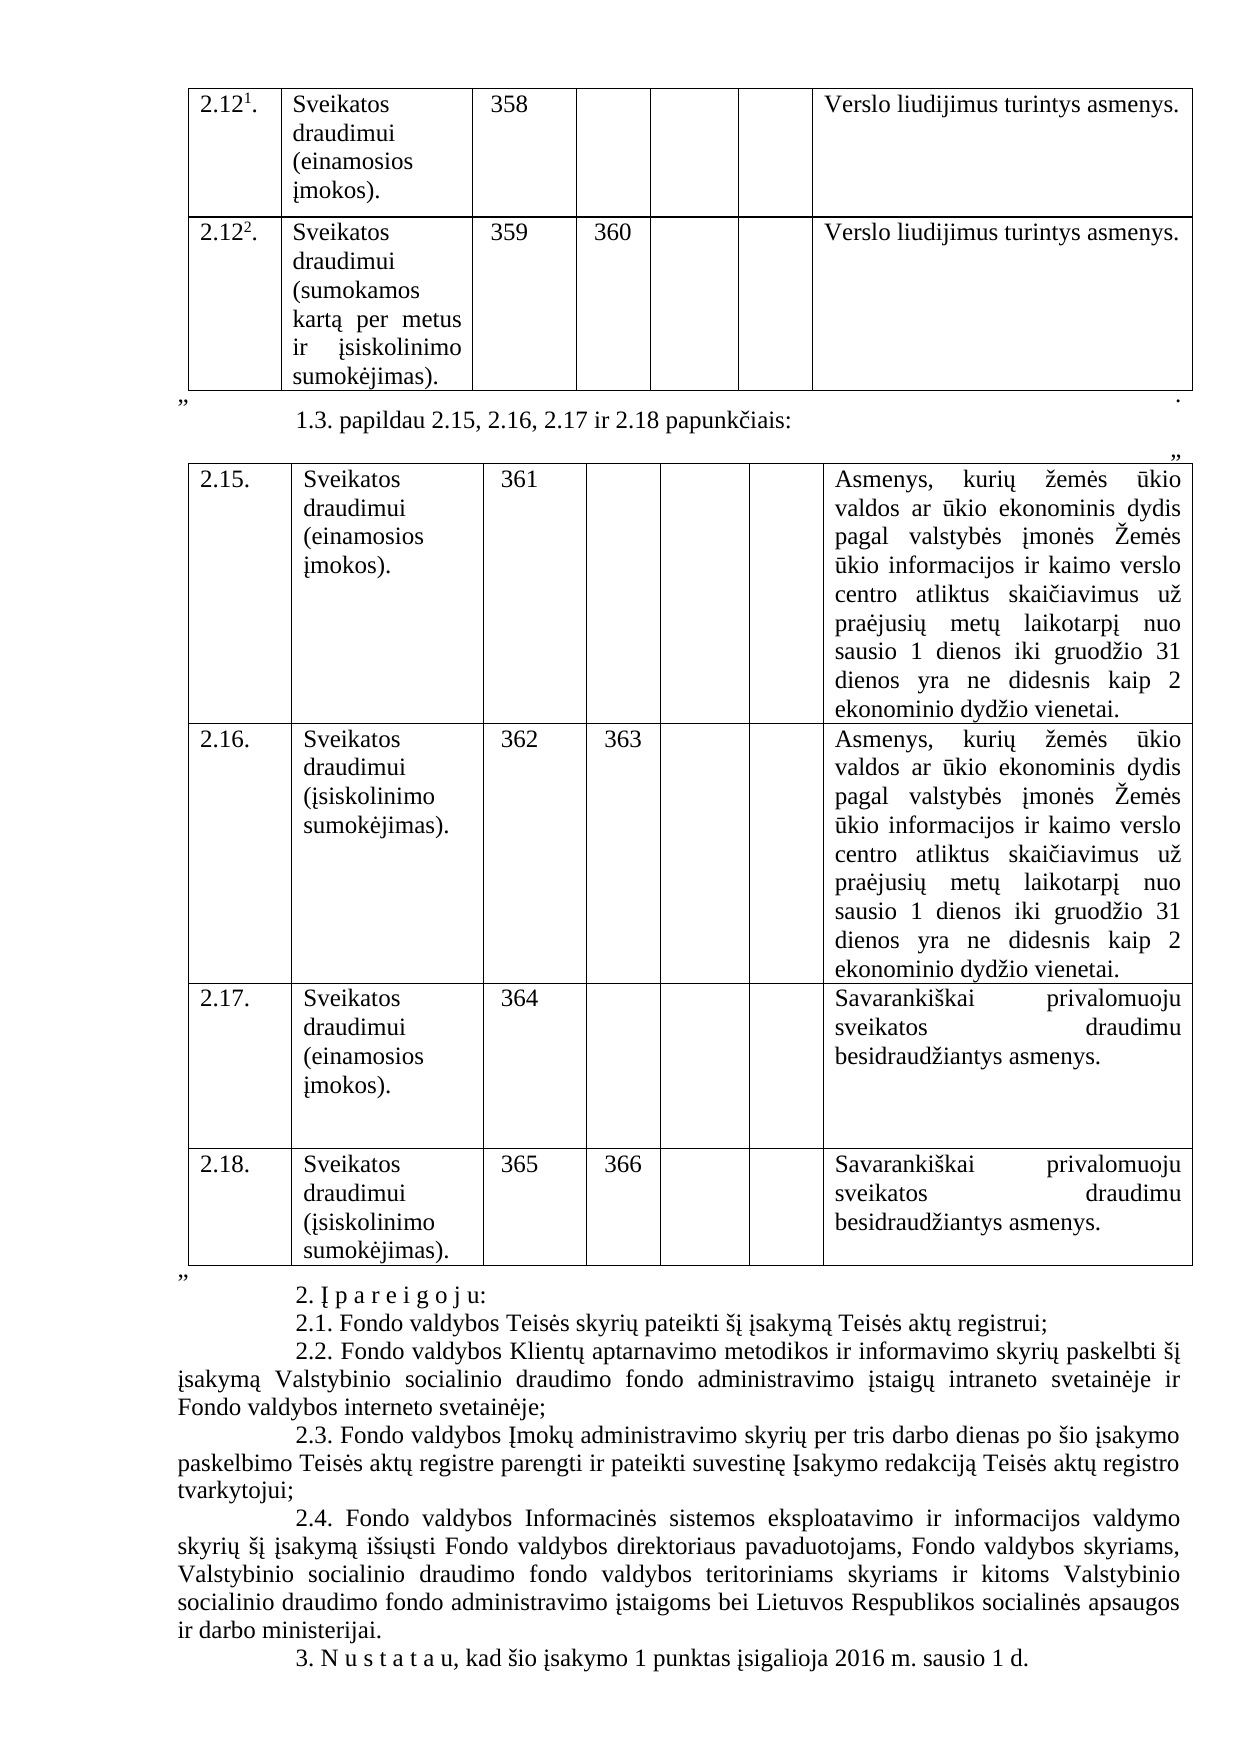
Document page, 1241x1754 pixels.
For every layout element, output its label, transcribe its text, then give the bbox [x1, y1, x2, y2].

text „ . [177, 391, 1181, 405]
table_header Sveikatos draudimui (einamosios įmokos). [282, 89, 472, 216]
table_cell [159, 216, 188, 390]
table_cell 363 [587, 724, 660, 982]
table_cell 365 [484, 1149, 586, 1265]
table_cell Savarankiškai privalomuoju sveikatos draudimu besidraudžiantys asmenys. [824, 984, 1192, 1148]
table_header [651, 89, 738, 216]
table_cell 362 [484, 724, 586, 982]
table_header [159, 88, 188, 216]
text „ [177, 434, 1181, 463]
text 2.2. Fondo valdybos Klientų aptarnavimo metodikos ir informavimo skyrių paskelbti šį įsakymą Valstybinio socialinio draudimo fondo administravimo įstaigų intraneto svetainėje ir Fondo valdybos interneto svetainėje; [177, 1337, 1181, 1421]
table_header [739, 89, 812, 216]
table_header Asmenys, kurių žemės ūkio valdos ar ūkio ekonominis dydis pagal valstybės įmonės Žemės ūkio informacijos ir kaimo verslo centro atliktus skaičiavimus už praėjusių metų laikotarpį nuo sausio 1 dienos iki gruodžio 31 dienos yra ne didesnis kaip 2 ekonominio dydžio vienetai. [824, 464, 1192, 723]
table_header 361 [484, 464, 586, 723]
table_cell 366 [587, 1149, 660, 1265]
table_cell Sveikatos draudimui (įsiskolinimo sumokėjimas). [292, 724, 483, 982]
table_cell Verslo liudijimus turintys asmenys. [813, 218, 1192, 390]
table_cell 359 [473, 218, 576, 390]
text 1.3. papildau 2.15, 2.16, 2.17 ir 2.18 papunkčiais: [177, 405, 1181, 434]
table_cell 2.17. [189, 984, 291, 1148]
table_cell [750, 984, 823, 1148]
table_header 2.15. [189, 464, 291, 723]
table_header [587, 464, 660, 723]
table_cell [661, 724, 749, 982]
table_cell 2.16. [189, 724, 291, 982]
text „ [177, 1266, 1181, 1280]
table_cell Sveikatos draudimui (sumokamos kartą per metus ir įsiskolinimo sumokėjimas). [282, 218, 472, 390]
table_cell [750, 1149, 823, 1265]
text 2.1. Fondo valdybos Teisės skyrių pateikti šį įsakymą Teisės aktų registrui; [177, 1309, 1181, 1337]
table_cell Sveikatos draudimui (įsiskolinimo sumokėjimas). [292, 1149, 483, 1265]
text 2.3. Fondo valdybos Įmokų administravimo skyrių per tris darbo dienas po šio įsakymo paskelbimo Teisės aktų registre parengti ir pateikti suvestinę Įsakymo redakciją Teisės aktų registro tvarkytojui; [177, 1421, 1181, 1504]
table_header [661, 464, 749, 723]
table_cell Sveikatos draudimui (einamosios įmokos). [292, 984, 483, 1148]
table_header Sveikatos draudimui (einamosios įmokos). [292, 464, 483, 723]
table_cell [651, 218, 738, 390]
table_cell 360 [577, 218, 650, 390]
table_cell 2.18. [189, 1149, 291, 1265]
table_cell Savarankiškai privalomuoju sveikatos draudimu besidraudžiantys asmenys. [824, 1149, 1192, 1265]
table_cell [750, 724, 823, 982]
table_header [750, 464, 823, 723]
table_header [577, 89, 650, 216]
table_cell [739, 218, 812, 390]
table_cell 2.122. [189, 218, 281, 390]
table_header 358 [473, 89, 576, 216]
table_cell [661, 1149, 749, 1265]
text 2.4. Fondo valdybos Informacinės sistemos eksploatavimo ir informacijos valdymo skyrių šį įsakymą išsiųsti Fondo valdybos direktoriaus pavaduotojams, Fondo valdybos skyriams, Valstybinio socialinio draudimo fondo valdybos teritoriniams skyriams ir kitoms Valstybinio socialinio draudimo fondo administravimo įstaigoms bei Lietuvos Respublikos socialinės apsaugos ir darbo ministerijai. [177, 1504, 1181, 1644]
table_cell 364 [484, 984, 586, 1148]
text 2. Į p a r e i g o j u: [177, 1280, 1181, 1309]
table_header Verslo liudijimus turintys asmenys. [813, 89, 1192, 216]
table_header 2.121. [189, 89, 281, 216]
table_cell [587, 984, 660, 1148]
table_cell Asmenys, kurių žemės ūkio valdos ar ūkio ekonominis dydis pagal valstybės įmonės Žemės ūkio informacijos ir kaimo verslo centro atliktus skaičiavimus už praėjusių metų laikotarpį nuo sausio 1 dienos iki gruodžio 31 dienos yra ne didesnis kaip 2 ekonominio dydžio vienetai. [824, 724, 1192, 982]
text 3. N u s t a t a u, kad šio įsakymo 1 punktas įsigalioja 2016 m. sausio 1 d. [177, 1644, 1181, 1672]
table_cell [661, 984, 749, 1148]
